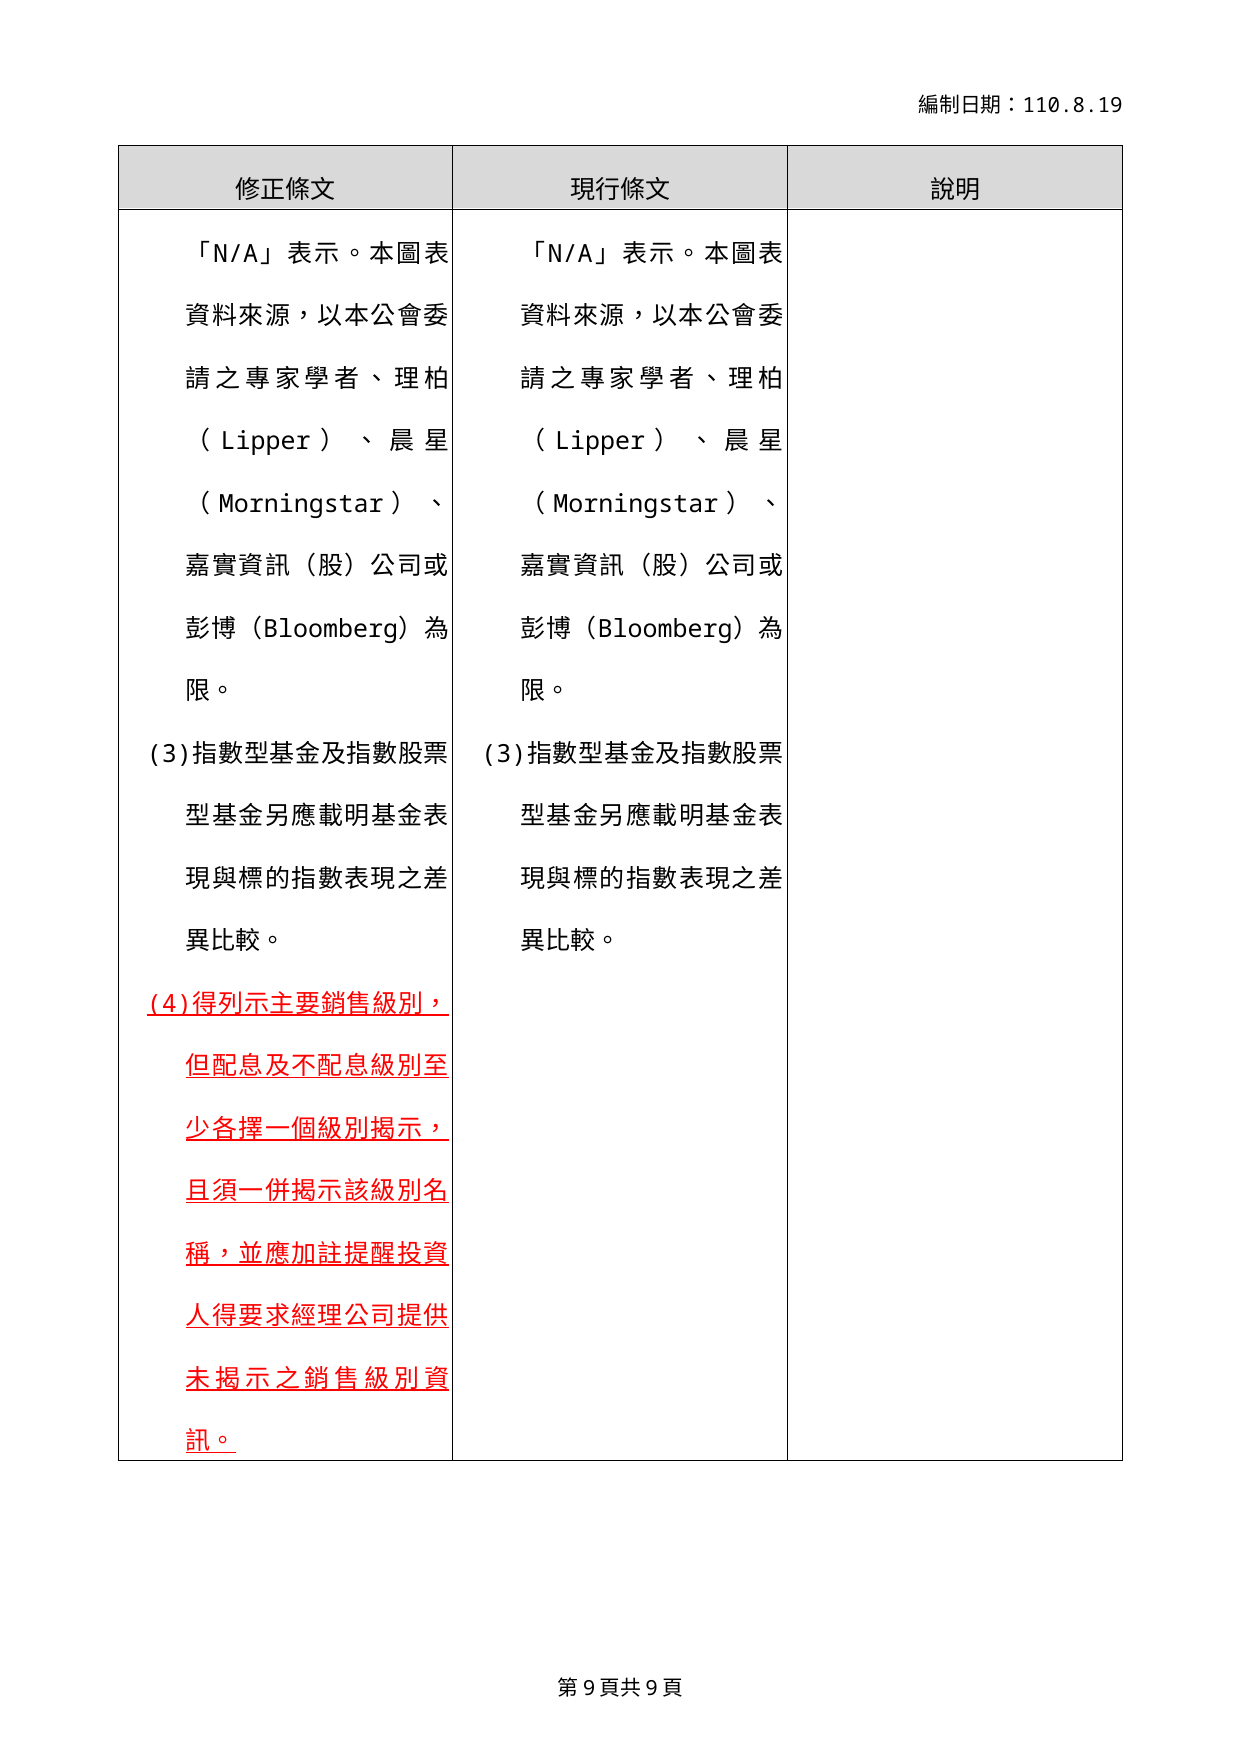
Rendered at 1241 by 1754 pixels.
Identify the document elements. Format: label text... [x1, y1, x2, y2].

table_header 說明 [788, 146, 1122, 208]
table_cell 「N/A」表示。本圖表資料來源，以本公會委請之專家學者、理柏（Lipper）、晨星（Morningstar）、嘉實資訊（股）公司或彭博（Bloomberg）為限。 (3)指數型基金及指數股票型基金另應載明基金表現與標的指數表現之差異比較。 [453, 210, 787, 1459]
table_cell 「N/A」表示。本圖表資料來源，以本公會委請之專家學者、理柏（Lipper）、晨星（Morningstar）、嘉實資訊（股）公司或彭博（Bloomberg）為限。 (3)指數型基金及指數股票型基金另應載明基金表現與標的指數表現之差異比較。 (4)得列示主要銷售級別，但配息及不配息級別至少各擇一個級別揭示，且須一併揭示該級別名稱，並應加註提醒投資人得要求經理公司提供未揭示之銷售級別資訊。 [119, 210, 452, 1459]
table_header 修正條文 [119, 146, 452, 208]
table_cell [788, 210, 1122, 1459]
table_header 現行條文 [453, 146, 787, 208]
